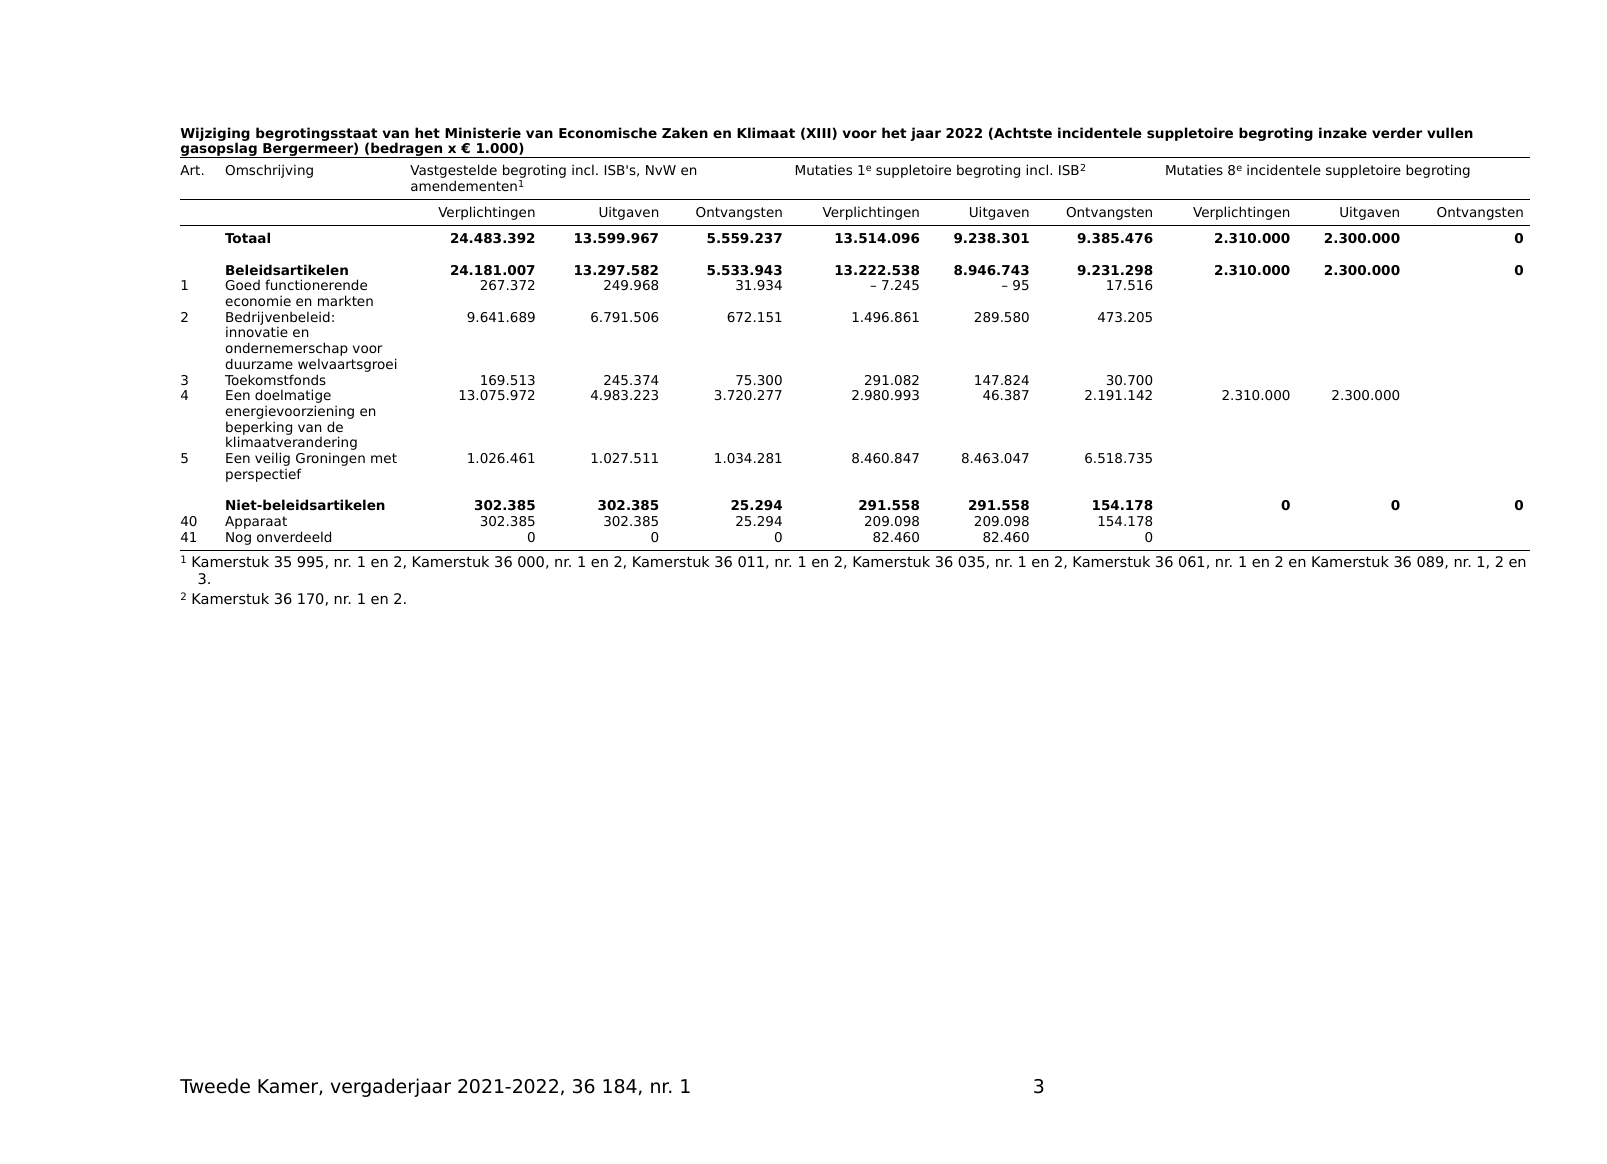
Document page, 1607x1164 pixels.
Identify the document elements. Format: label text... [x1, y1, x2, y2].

table_cell Uitgaven [1296, 200, 1406, 225]
table_cell [180, 262, 219, 278]
table_cell 289.580 [926, 310, 1035, 372]
table_cell [665, 483, 788, 498]
table_cell 13.599.967 [541, 226, 665, 247]
table_cell 249.968 [541, 278, 665, 309]
table_cell Niet-beleidsartikelen [219, 498, 404, 514]
table_cell 267.372 [404, 278, 541, 309]
table_cell 46.387 [926, 388, 1035, 451]
table_cell Nog onverdeeld [219, 530, 404, 550]
table_cell 31.934 [665, 278, 788, 309]
table_cell Omschrijving [219, 158, 404, 199]
table_cell [1035, 483, 1159, 498]
table_cell Vastgestelde begroting incl. ISB's, NvW en amendementen1 [404, 158, 788, 199]
table_cell Verplichtingen [789, 200, 926, 225]
table_cell 291.558 [789, 498, 926, 514]
table_cell 0 [1406, 262, 1529, 278]
table_cell 209.098 [789, 514, 926, 530]
table_cell [180, 498, 219, 514]
table_cell [404, 247, 541, 262]
table_cell 6.791.506 [541, 310, 665, 372]
table_cell 169.513 [404, 373, 541, 388]
table_cell [541, 483, 665, 498]
table_cell 302.385 [404, 514, 541, 530]
table_cell [1406, 388, 1529, 451]
table_cell 4 [180, 388, 219, 451]
table_cell 13.514.096 [789, 226, 926, 247]
table_cell [1406, 514, 1529, 530]
table_cell 9.385.476 [1035, 226, 1159, 247]
table_cell [1296, 310, 1406, 372]
table_cell – 7.245 [789, 278, 926, 309]
table_cell [1406, 373, 1529, 388]
table_cell [1296, 514, 1406, 530]
table_cell 147.824 [926, 373, 1035, 388]
table_cell 8.463.047 [926, 451, 1035, 482]
table_cell 2.300.000 [1296, 262, 1406, 278]
table_cell [1159, 514, 1296, 530]
table_cell [1406, 278, 1529, 309]
table_cell 82.460 [789, 530, 926, 550]
table_cell 302.385 [541, 498, 665, 514]
table_cell [180, 200, 219, 225]
table_cell [1296, 530, 1406, 550]
table_cell 0 [541, 530, 665, 550]
table_cell 8.460.847 [789, 451, 926, 482]
table_cell 4.983.223 [541, 388, 665, 451]
table_cell [219, 247, 404, 262]
table_cell [1159, 373, 1296, 388]
table_cell 1.027.511 [541, 451, 665, 482]
table_cell 13.297.582 [541, 262, 665, 278]
table_cell 1.496.861 [789, 310, 926, 372]
table_cell [404, 483, 541, 498]
table_cell 24.483.392 [404, 226, 541, 247]
table_cell [219, 483, 404, 498]
table_cell 154.178 [1035, 498, 1159, 514]
table_cell 302.385 [404, 498, 541, 514]
table_cell 75.300 [665, 373, 788, 388]
table_cell 25.294 [665, 498, 788, 514]
table_cell Verplichtingen [404, 200, 541, 225]
table_cell [1159, 247, 1296, 262]
table_cell 291.082 [789, 373, 926, 388]
table_cell Totaal [219, 226, 404, 247]
table_cell [1406, 483, 1529, 498]
table_cell [1159, 451, 1296, 482]
table_cell [1035, 247, 1159, 262]
table_cell Art. [180, 158, 219, 199]
table_cell 2 [180, 310, 219, 372]
table_cell Mutaties 1e suppletoire begroting incl. ISB2 [789, 158, 1159, 199]
table_cell [1296, 247, 1406, 262]
table_cell 40 [180, 514, 219, 530]
table_cell 302.385 [541, 514, 665, 530]
table_cell 82.460 [926, 530, 1035, 550]
table_cell [926, 483, 1035, 498]
table_cell 473.205 [1035, 310, 1159, 372]
table_cell 1 Kamerstuk 35 995, nr. 1 en 2, Kamerstuk 36 000, nr. 1 en 2, Kamerstuk 36 011, nr. 1 en 2, Kamerstuk 36 035, nr. 1 en 2, Kamerstuk 36 061, nr. 1 en 2 en Kamerstuk 36 089, nr. 1, 2 en 3. 2 Kamerstuk 36 170, nr. 1 en 2. [180, 551, 1529, 608]
table_cell [219, 200, 404, 225]
table_cell 2.980.993 [789, 388, 926, 451]
table_cell [180, 247, 219, 262]
table_cell 5.533.943 [665, 262, 788, 278]
table_cell 3.720.277 [665, 388, 788, 451]
table_cell 9.231.298 [1035, 262, 1159, 278]
table_cell 13.222.538 [789, 262, 926, 278]
table_cell [789, 247, 926, 262]
table_cell Beleidsartikelen [219, 262, 404, 278]
table_cell 2.310.000 [1159, 226, 1296, 247]
table_cell 2.191.142 [1035, 388, 1159, 451]
table_cell 0 [404, 530, 541, 550]
table_cell 5 [180, 451, 219, 482]
table_cell 24.181.007 [404, 262, 541, 278]
table_cell 30.700 [1035, 373, 1159, 388]
table_cell [180, 226, 219, 247]
table_cell Toekomstfonds [219, 373, 404, 388]
table_cell 9.238.301 [926, 226, 1035, 247]
table_cell [1406, 310, 1529, 372]
table_cell [1159, 278, 1296, 309]
table_cell 291.558 [926, 498, 1035, 514]
table_cell 6.518.735 [1035, 451, 1159, 482]
table_cell 0 [1406, 226, 1529, 247]
table_cell 13.075.972 [404, 388, 541, 451]
table_cell [1406, 247, 1529, 262]
table_cell Ontvangsten [1406, 200, 1529, 225]
table_cell [1406, 530, 1529, 550]
table_cell [1159, 310, 1296, 372]
table_cell 17.516 [1035, 278, 1159, 309]
table_cell [1296, 483, 1406, 498]
table_cell [1159, 530, 1296, 550]
table_cell 25.294 [665, 514, 788, 530]
table_cell 672.151 [665, 310, 788, 372]
table_cell 245.374 [541, 373, 665, 388]
table_cell [1406, 451, 1529, 482]
table_cell 0 [1035, 530, 1159, 550]
table_cell 2.300.000 [1296, 226, 1406, 247]
table_cell Ontvangsten [665, 200, 788, 225]
table_cell Uitgaven [541, 200, 665, 225]
table_cell [1296, 278, 1406, 309]
table_cell Verplichtingen [1159, 200, 1296, 225]
table_cell [541, 247, 665, 262]
table_cell Apparaat [219, 514, 404, 530]
table_cell [665, 247, 788, 262]
table_cell Mutaties 8e incidentele suppletoire begroting [1159, 158, 1529, 199]
table_cell 209.098 [926, 514, 1035, 530]
table_cell Bedrijvenbeleid: innovatie en ondernemerschap voor duurzame welvaartsgroei [219, 310, 404, 372]
table_cell 1 [180, 278, 219, 309]
table_cell – 95 [926, 278, 1035, 309]
table_cell 1.034.281 [665, 451, 788, 482]
table_cell 2.310.000 [1159, 388, 1296, 451]
table_cell 0 [1406, 498, 1529, 514]
table_cell [1296, 451, 1406, 482]
table_cell Goed functionerende economie en markten [219, 278, 404, 309]
table_cell 1.026.461 [404, 451, 541, 482]
table_cell 154.178 [1035, 514, 1159, 530]
table_cell 2.310.000 [1159, 262, 1296, 278]
table_cell [1159, 483, 1296, 498]
table_cell Uitgaven [926, 200, 1035, 225]
table_cell 41 [180, 530, 219, 550]
table_cell 5.559.237 [665, 226, 788, 247]
table_cell 3 [180, 373, 219, 388]
table_cell 0 [1296, 498, 1406, 514]
table_cell [789, 483, 926, 498]
table_cell 0 [665, 530, 788, 550]
table_header Wijziging begrotingsstaat van het Ministerie van Economische Zaken en Klimaat (XIII) voor het jaar 2022 (Achtste incidentele suppletoire begroting inzake verder vullen gasopslag Bergermeer) (bedragen x € 1.000) [180, 126, 1529, 157]
table_cell 8.946.743 [926, 262, 1035, 278]
table_cell 2.300.000 [1296, 388, 1406, 451]
table_cell Een veilig Groningen met perspectief [219, 451, 404, 482]
table_cell [1296, 373, 1406, 388]
table_cell Een doelmatige energievoorziening en beperking van de klimaatverandering [219, 388, 404, 451]
table_cell 0 [1159, 498, 1296, 514]
table_cell [180, 483, 219, 498]
table_cell 9.641.689 [404, 310, 541, 372]
table_cell [926, 247, 1035, 262]
table_cell Ontvangsten [1035, 200, 1159, 225]
